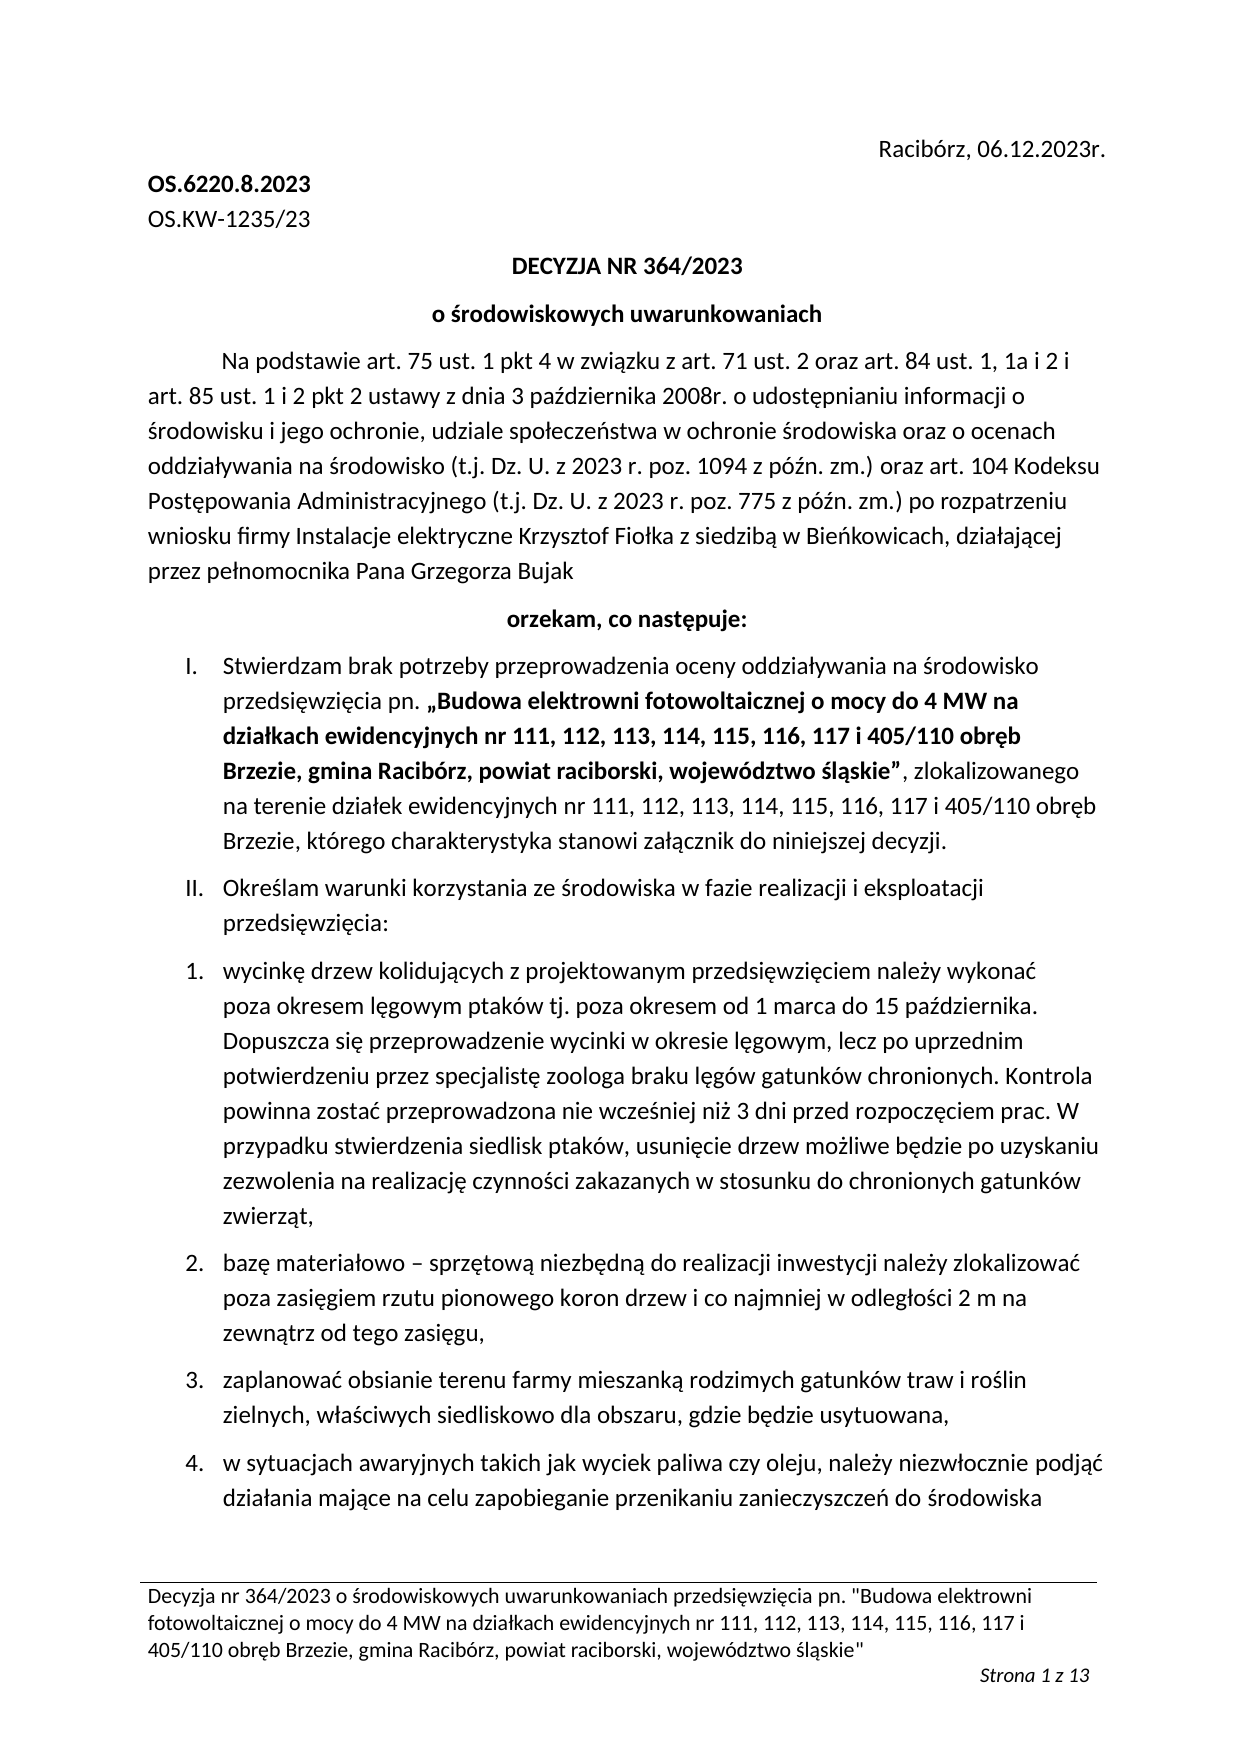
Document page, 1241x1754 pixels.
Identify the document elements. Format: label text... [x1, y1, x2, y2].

subtitle DECYZJA NR 364/2023 [148, 251, 1106, 281]
text Racibórz, 06.12.2023r. [148, 133, 1106, 164]
list bazę materiałowo – sprzętową niezbędną do realizacji inwestycji należy zlokalizować poza zasięgiem rzutu pionowego koron drzew i co najmniej w odległości 2 m na zewnątrz od tego zasięgu, [185, 1247, 1106, 1348]
list Stwierdzam brak potrzeby przeprowadzenia oceny oddziaływania na środowisko przedsięwzięcia pn. „Budowa elektrowni fotowoltaicznej o mocy do 4 MW na działkach ewidencyjnych nr 111, 112, 113, 114, 115, 116, 117 i 405/110 obręb Brzezie, gmina Racibórz, powiat raciborski, województwo śląskie”, zlokalizowanego na terenie działek ewidencyjnych nr 111, 112, 113, 114, 115, 116, 117 i 405/110 obręb Brzezie, którego charakterystyka stanowi załącznik do niniejszej decyzji. [185, 650, 1106, 856]
text Na podstawie art. 75 ust. 1 pkt 4 w związku z art. 71 ust. 2 oraz art. 84 ust. 1, 1a i 2 i art. 85 ust. 1 i 2 pkt 2 ustawy z dnia 3 października 2008r. o udostępnianiu informacji o środowisku i jego ochronie, udziale społeczeństwa w ochronie środowiska oraz o ocenach oddziaływania na środowisko (t.j. Dz. U. z 2023 r. poz. 1094 z późn. zm.) oraz art. 104 Kodeksu Postępowania Administracyjnego (t.j. Dz. U. z 2023 r. poz. 775 z późn. zm.) po rozpatrzeniu wniosku firmy Instalacje elektryczne Krzysztof Fiołka z siedzibą w Bieńkowicach, działającej przez pełnomocnika Pana Grzegorza Bujak [148, 345, 1106, 586]
text OS.6220.8.2023 OS.KW-1235/23 [148, 168, 1106, 234]
list Określam warunki korzystania ze środowiska w fazie realizacji i eksploatacji przedsięwzięcia: [185, 872, 1106, 938]
list zaplanować obsianie terenu farmy mieszanką rodzimych gatunków traw i roślin zielnych, właściwych siedliskowo dla obszaru, gdzie będzie usytuowana, [185, 1365, 1106, 1430]
subtitle orzekam, co następuje: [148, 603, 1106, 633]
list w sytuacjach awaryjnych takich jak wyciek paliwa czy oleju, należy niezwłocznie podjąć działania mające na celu zapobieganie przenikaniu zanieczyszczeń do środowiska [185, 1447, 1106, 1513]
text o środowiskowych uwarunkowaniach [148, 298, 1106, 328]
list wycinkę drzew kolidujących z projektowanym przedsięwzięciem należy wykonać poza okresem lęgowym ptaków tj. poza okresem od 1 marca do 15 października. Dopuszcza się przeprowadzenie wycinki w okresie lęgowym, lecz po uprzednim potwierdzeniu przez specjalistę zoologa braku lęgów gatunków chronionych. Kontrola powinna zostać przeprowadzona nie wcześniej niż 3 dni przed rozpoczęciem prac. W przypadku stwierdzenia siedlisk ptaków, usunięcie drzew możliwe będzie po uzyskaniu zezwolenia na realizację czynności zakazanych w stosunku do chronionych gatunków zwierząt, [185, 955, 1106, 1230]
